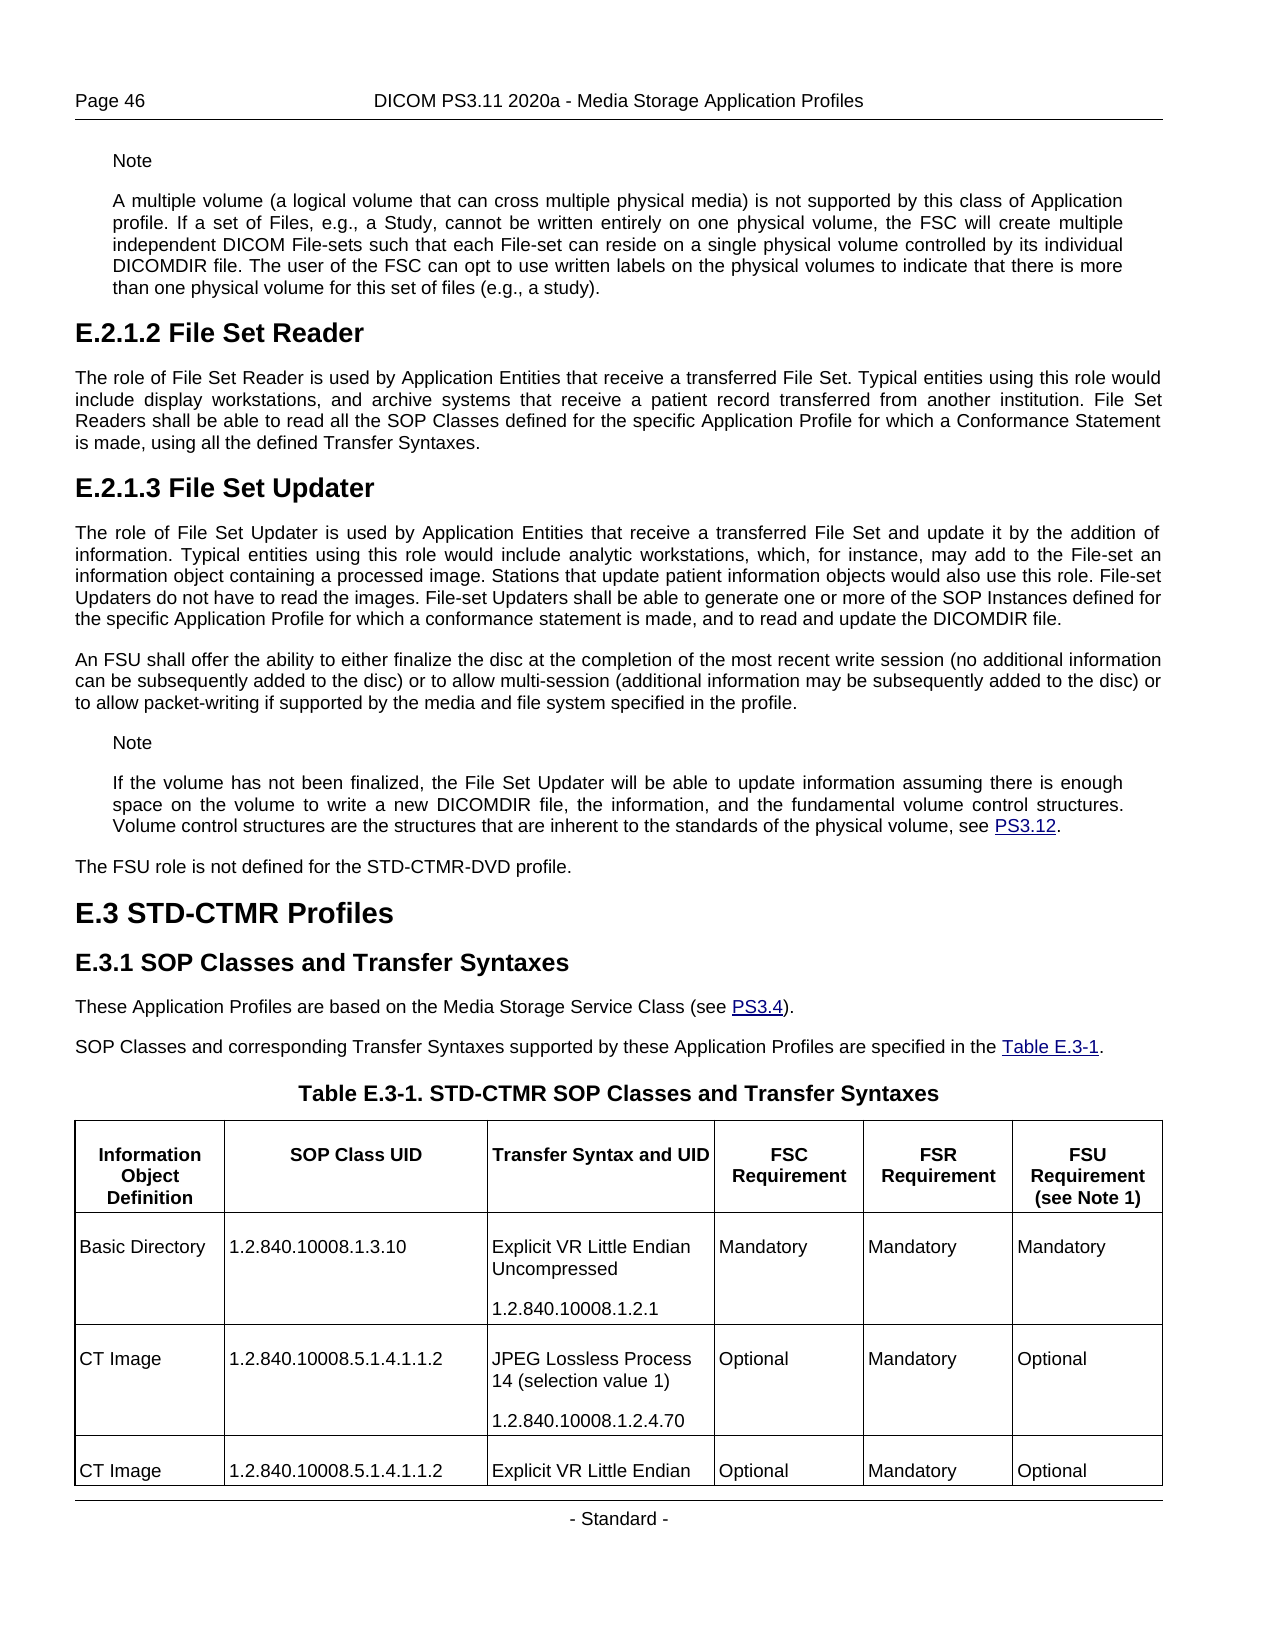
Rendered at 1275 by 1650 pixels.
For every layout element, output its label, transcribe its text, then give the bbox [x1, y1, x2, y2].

table_cell Mandatory [1013, 1213, 1162, 1324]
text The role of File Set Updater is used by Application Entities that receive a transferred File Set and update it by the addition of information. Typical entities using this role would include analytic workstations, which, for instance, may add to the File-set an information object containing a processed image. Stations that update patient information objects would also use this role. File-set Updaters do not have to read the images. File-set Updaters shall be able to generate one or more of the SOP Instances defined for the specific Application Profile for which a conformance statement is made, and to read and update the DICOMDIR file. [75, 522, 1162, 630]
table_cell CT Image [76, 1436, 224, 1485]
text A multiple volume (a logical volume that can cross multiple physical media) is not supported by this class of Application profile. If a set of Files, e.g., a Study, cannot be written entirely on one physical volume, the FSC will create multiple independent DICOM File-sets such that each File-set can reside on a single physical volume controlled by its individual DICOMDIR file. The user of the FSC can opt to use written labels on the physical volumes to indicate that there is more than one physical volume for this set of files (e.g., a study). [112, 190, 1125, 298]
table_header Transfer Syntax and UID [488, 1121, 714, 1212]
table_header Information Object Definition [76, 1121, 224, 1212]
table_cell Optional [715, 1325, 863, 1435]
table_cell 1.2.840.10008.5.1.4.1.1.2 [225, 1325, 487, 1435]
table_cell 1.2.840.10008.5.1.4.1.1.2 [225, 1436, 487, 1485]
table_cell Optional [1013, 1436, 1162, 1485]
text E.3 STD-CTMR Profiles [75, 896, 1162, 929]
text Note [112, 732, 1125, 753]
table_cell JPEG Lossless Process 14 (selection value 1) 1.2.840.10008.1.2.4.70 [488, 1325, 714, 1435]
table_cell CT Image [76, 1325, 224, 1435]
text Table E.3-1. STD-CTMR SOP Classes and Transfer Syntaxes [75, 1080, 1162, 1106]
table_cell Optional [715, 1436, 863, 1485]
text These Application Profiles are based on the Media Storage Service Class (see PS3.4). [75, 996, 1162, 1017]
text E.2.1.3 File Set Updater [75, 472, 1162, 503]
text E.2.1.2 File Set Reader [75, 317, 1162, 348]
text An FSU shall offer the ability to either finalize the disc at the completion of the most recent write session (no additional information can be subsequently added to the disc) or to allow multi-session (additional information may be subsequently added to the disc) or to allow packet-writing if supported by the media and file system specified in the profile. [75, 648, 1162, 713]
table_header SOP Class UID [225, 1121, 487, 1212]
text E.3.1 SOP Classes and Transfer Syntaxes [75, 948, 1162, 977]
table_header FSU Requirement (see Note 1) [1013, 1121, 1162, 1212]
table_cell Mandatory [715, 1213, 863, 1324]
text Note [112, 150, 1125, 172]
table_cell Optional [1013, 1325, 1162, 1435]
table_cell Mandatory [864, 1213, 1012, 1324]
table_header FSR Requirement [864, 1121, 1012, 1212]
table_cell Mandatory [864, 1436, 1012, 1485]
text The role of File Set Reader is used by Application Entities that receive a transferred File Set. Typical entities using this role would include display workstations, and archive systems that receive a patient record transferred from another institution. File Set Readers shall be able to read all the SOP Classes defined for the specific Application Profile for which a Conformance Statement is made, using all the defined Transfer Syntaxes. [75, 367, 1162, 453]
table_cell Basic Directory [76, 1213, 224, 1324]
text The FSU role is not defined for the STD-CTMR-DVD profile. [75, 856, 1162, 877]
table_cell Explicit VR Little Endian Uncompressed 1.2.840.10008.1.2.1 [488, 1213, 714, 1324]
table_cell Explicit VR Little Endian [488, 1436, 714, 1485]
table_header FSC Requirement [715, 1121, 863, 1212]
text SOP Classes and corresponding Transfer Syntaxes supported by these Application Profiles are specified in the Table E.3-1. [75, 1036, 1162, 1058]
table_cell 1.2.840.10008.1.3.10 [225, 1213, 487, 1324]
text If the volume has not been finalized, the File Set Updater will be able to update information assuming there is enough space on the volume to write a new DICOMDIR file, the information, and the fundamental volume control structures. Volume control structures are the structures that are inherent to the standards of the physical volume, see PS3.12. [112, 772, 1125, 837]
table_cell Mandatory [864, 1325, 1012, 1435]
